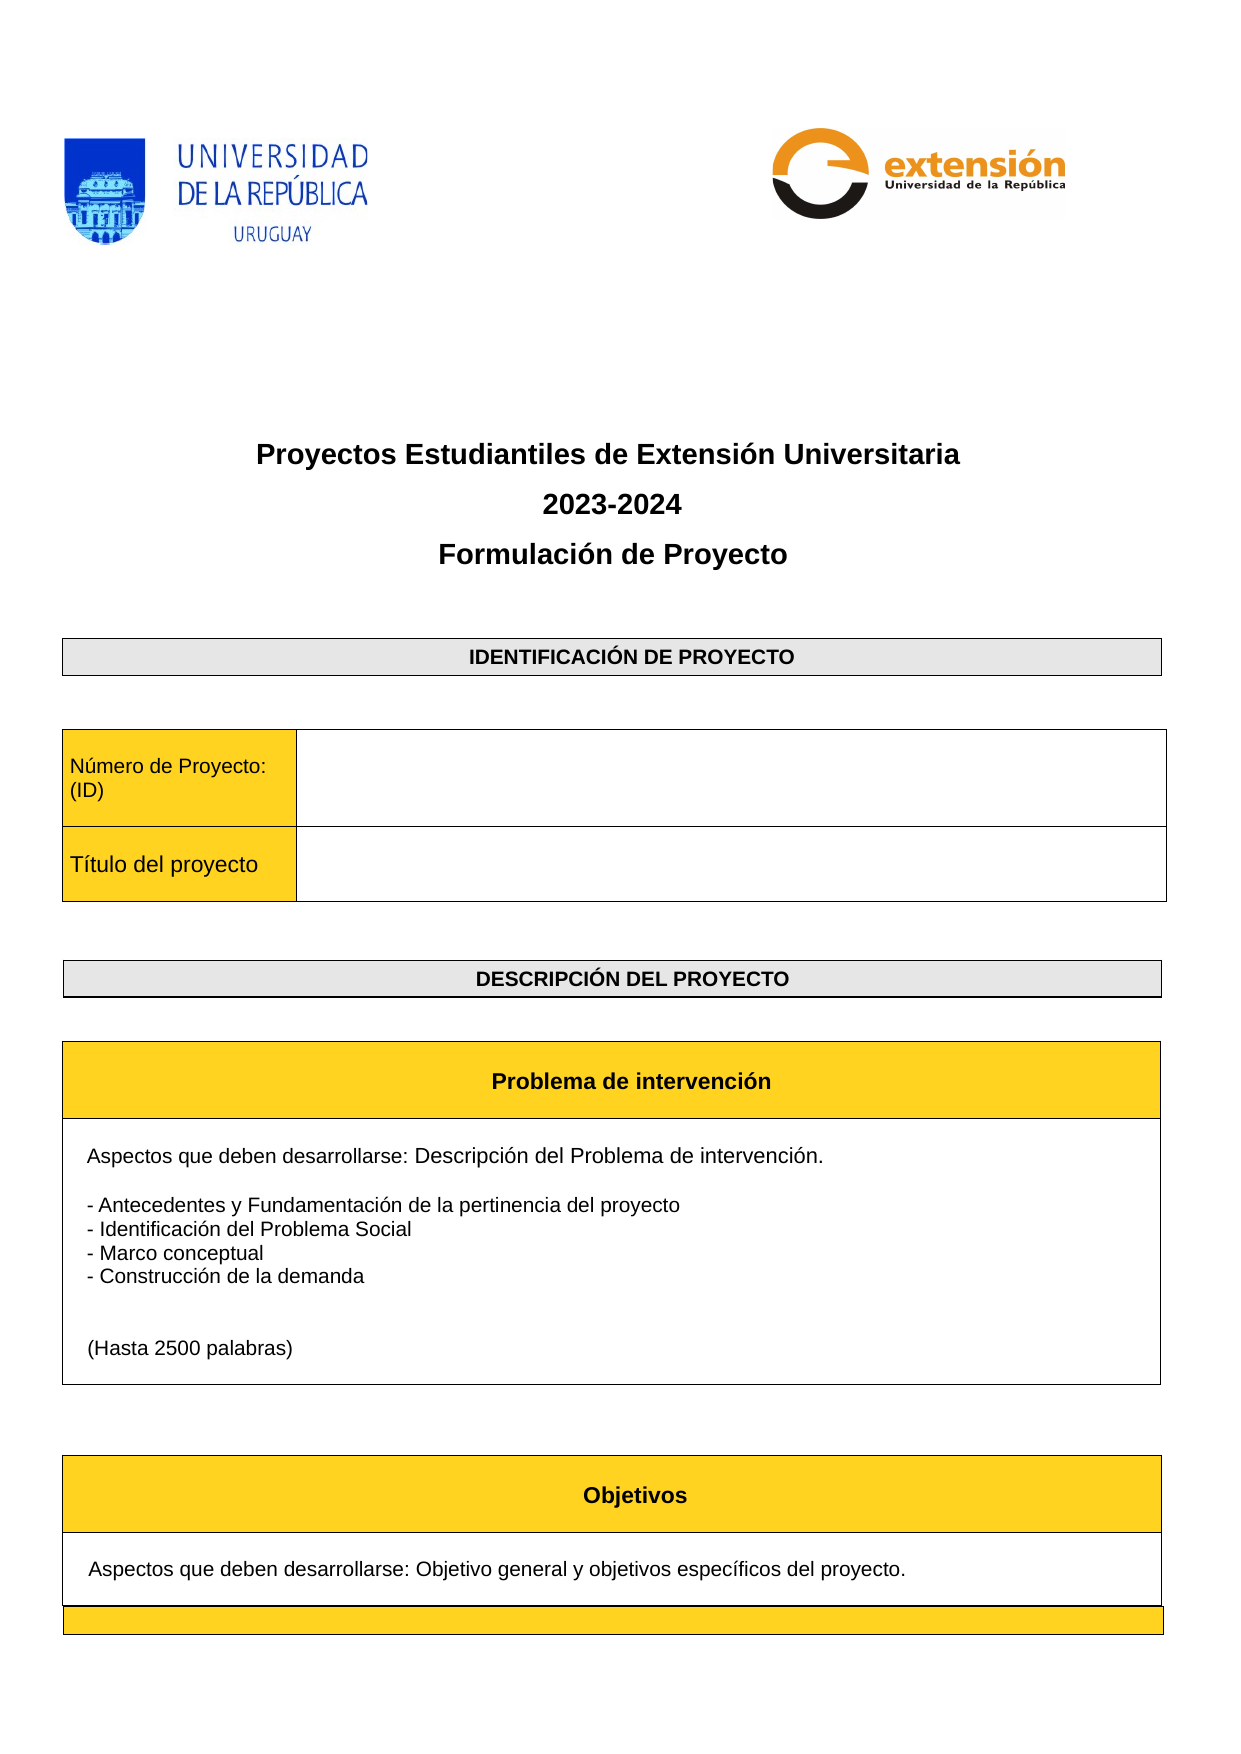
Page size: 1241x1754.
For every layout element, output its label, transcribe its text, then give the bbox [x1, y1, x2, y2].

table_cell Aspectos que deben desarrollarse: Descripción del Problema de intervención. - Antecedentes y Fundamentación de la pertinencia del proyecto - Identificación del Problema Social - Marco conceptual - Construcción de la demanda (Hasta 2500 palabras) [63, 1119, 1160, 1384]
text 2023-2024 [62, 487, 1162, 521]
table_header [297, 730, 1166, 826]
table_header [64, 1607, 1163, 1634]
picture [772, 128, 1065, 219]
table_header DESCRIPCIÓN DEL PROYECTO [64, 961, 1161, 996]
table_header Problema de intervención [63, 1042, 1160, 1118]
table_cell Título del proyecto [63, 827, 296, 901]
text Formulación de Proyecto [62, 537, 1163, 571]
table_header Número de Proyecto: (ID) [63, 730, 296, 826]
table_cell [297, 827, 1166, 901]
table_header Objetivos [63, 1456, 1161, 1532]
table_cell Aspectos que deben desarrollarse: Objetivo general y objetivos específicos del proyecto. [63, 1533, 1161, 1605]
picture [64, 138, 368, 245]
table_header IDENTIFICACIÓN DE PROYECTO [63, 639, 1161, 675]
text Proyectos Estudiantiles de Extensión Universitaria [62, 437, 1162, 470]
